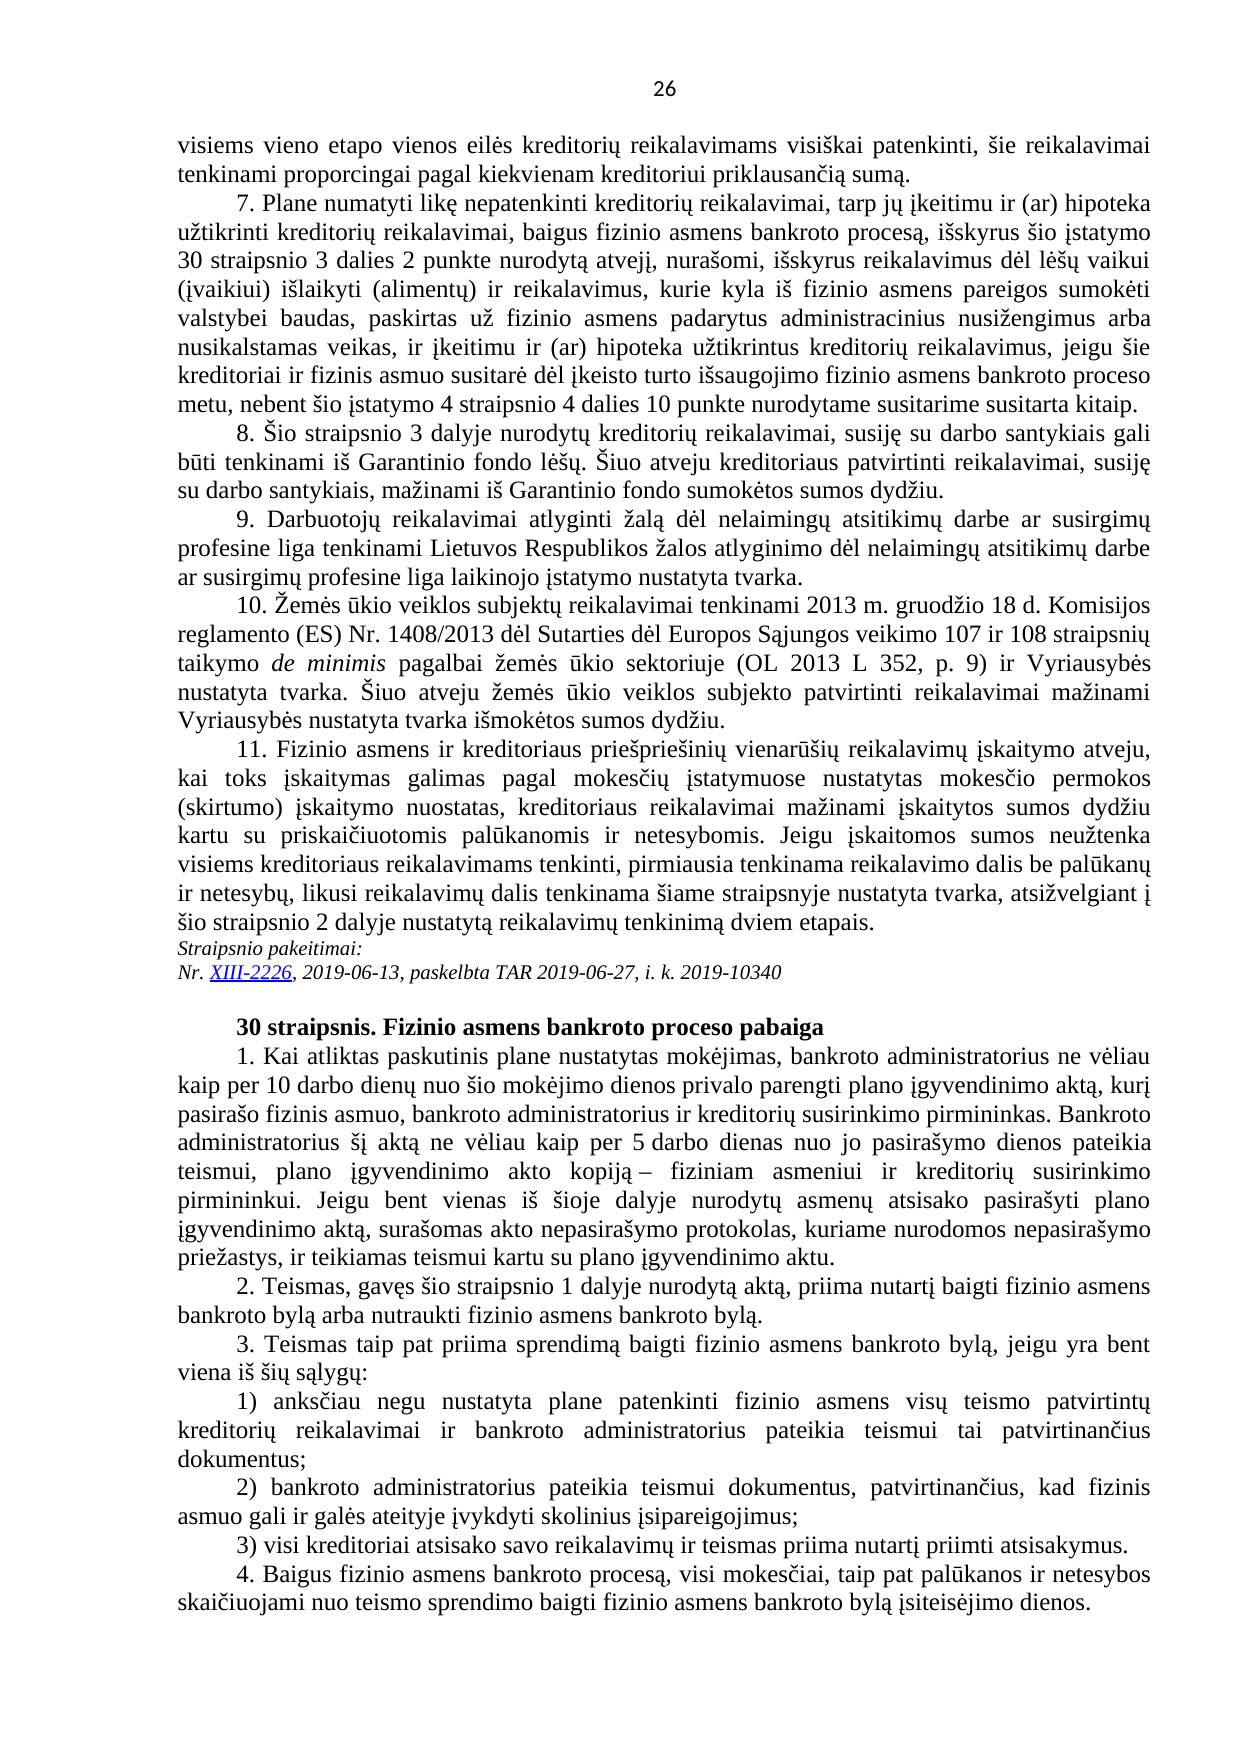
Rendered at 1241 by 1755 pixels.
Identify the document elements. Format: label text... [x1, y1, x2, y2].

text 3. Teismas taip pat priima sprendimą baigti fizinio asmens bankroto bylą, jeigu yra bent viena iš šių sąlygų: [177, 1329, 1152, 1386]
text 9. Darbuotojų reikalavimai atlyginti žalą dėl nelaimingų atsitikimų darbe ar susirgimų profesine liga tenkinami Lietuvos Respublikos žalos atlyginimo dėl nelaimingų atsitikimų darbe ar susirgimų profesine liga laikinojo įstatymo nustatyta tvarka. [177, 504, 1152, 591]
text 2) bankroto administratorius pateikia teismui dokumentus, patvirtinančius, kad fizinis asmuo gali ir galės ateityje įvykdyti skolinius įsipareigojimus; [177, 1472, 1152, 1530]
text 2. Teismas, gavęs šio straipsnio 1 dalyje nurodytą aktą, priima nutartį baigti fizinio asmens bankroto bylą arba nutraukti fizinio asmens bankroto bylą. [177, 1271, 1152, 1329]
text 1) anksčiau negu nustatyta plane patenkinti fizinio asmens visų teismo patvirtintų kreditorių reikalavimai ir bankroto administratorius pateikia teismui tai patvirtinančius dokumentus; [177, 1386, 1152, 1472]
text 4. Baigus fizinio asmens bankroto procesą, visi mokesčiai, taip pat palūkanos ir netesybos skaičiuojami nuo teismo sprendimo baigti fizinio asmens bankroto bylą įsiteisėjimo dienos. [177, 1559, 1152, 1616]
text 7. Plane numatyti likę nepatenkinti kreditorių reikalavimai, tarp jų įkeitimu ir (ar) hipoteka užtikrinti kreditorių reikalavimai, baigus fizinio asmens bankroto procesą, išskyrus šio įstatymo 30 straipsnio 3 dalies 2 punkte nurodytą atvejį, nurašomi, išskyrus reikalavimus dėl lėšų vaikui (įvaikiui) išlaikyti (alimentų) ir reikalavimus, kurie kyla iš fizinio asmens pareigos sumokėti valstybei baudas, paskirtas už fizinio asmens padarytus administracinius nusižengimus arba nusikalstamas veikas, ir įkeitimu ir (ar) hipoteka užtikrintus kreditorių reikalavimus, jeigu šie kreditoriai ir fizinis asmuo susitarė dėl įkeisto turto išsaugojimo fizinio asmens bankroto proceso metu, nebent šio įstatymo 4 straipsnio 4 dalies 10 punkte nurodytame susitarime susitarta kitaip. [177, 188, 1152, 418]
text Straipsnio pakeitimai: [177, 936, 1152, 960]
text 30 straipsnis. Fizinio asmens bankroto proceso pabaiga [177, 1012, 1152, 1041]
text 11. Fizinio asmens ir kreditoriaus priešpriešinių vienarūšių reikalavimų įskaitymo atveju, kai toks įskaitymas galimas pagal mokesčių įstatymuose nustatytas mokesčio permokos (skirtumo) įskaitymo nuostatas, kreditoriaus reikalavimai mažinami įskaitytos sumos dydžiu kartu su priskaičiuotomis palūkanomis ir netesybomis. Jeigu įskaitomos sumos neužtenka visiems kreditoriaus reikalavimams tenkinti, pirmiausia tenkinama reikalavimo dalis be palūkanų ir netesybų, likusi reikalavimų dalis tenkinama šiame straipsnyje nustatyta tvarka, atsižvelgiant į šio straipsnio 2 dalyje nustatytą reikalavimų tenkinimą dviem etapais. [177, 734, 1152, 936]
text Nr. XIII-2226, 2019-06-13, paskelbta TAR 2019-06-27, i. k. 2019-10340 [177, 960, 1152, 984]
text 1. Kai atliktas paskutinis plane nustatytas mokėjimas, bankroto administratorius ne vėliau kaip per 10 darbo dienų nuo šio mokėjimo dienos privalo parengti plano įgyvendinimo aktą, kurį pasirašo fizinis asmuo, bankroto administratorius ir kreditorių susirinkimo pirmininkas. Bankroto administratorius šį aktą ne vėliau kaip per 5 darbo dienas nuo jo pasirašymo dienos pateikia teismui, plano įgyvendinimo akto kopiją – fiziniam asmeniui ir kreditorių susirinkimo pirmininkui. Jeigu bent vienas iš šioje dalyje nurodytų asmenų atsisako pasirašyti plano įgyvendinimo aktą, surašomas akto nepasirašymo protokolas, kuriame nurodomos nepasirašymo priežastys, ir teikiamas teismui kartu su plano įgyvendinimo aktu. [177, 1041, 1152, 1271]
text 3) visi kreditoriai atsisako savo reikalavimų ir teismas priima nutartį priimti atsisakymus. [177, 1530, 1152, 1559]
text 10. Žemės ūkio veiklos subjektų reikalavimai tenkinami 2013 m. gruodžio 18 d. Komisijos reglamento (ES) Nr. 1408/2013 dėl Sutarties dėl Europos Sąjungos veikimo 107 ir 108 straipsnių taikymo de minimis pagalbai žemės ūkio sektoriuje (OL 2013 L 352, p. 9) ir Vyriausybės nustatyta tvarka. Šiuo atveju žemės ūkio veiklos subjekto patvirtinti reikalavimai mažinami Vyriausybės nustatyta tvarka išmokėtos sumos dydžiu. [177, 591, 1152, 734]
text visiems vieno etapo vienos eilės kreditorių reikalavimams visiškai patenkinti, šie reikalavimai tenkinami proporcingai pagal kiekvienam kreditoriui priklausančią sumą. [177, 131, 1152, 188]
text 8. Šio straipsnio 3 dalyje nurodytų kreditorių reikalavimai, susiję su darbo santykiais gali būti tenkinami iš Garantinio fondo lėšų. Šiuo atveju kreditoriaus patvirtinti reikalavimai, susiję su darbo santykiais, mažinami iš Garantinio fondo sumokėtos sumos dydžiu. [177, 418, 1152, 504]
